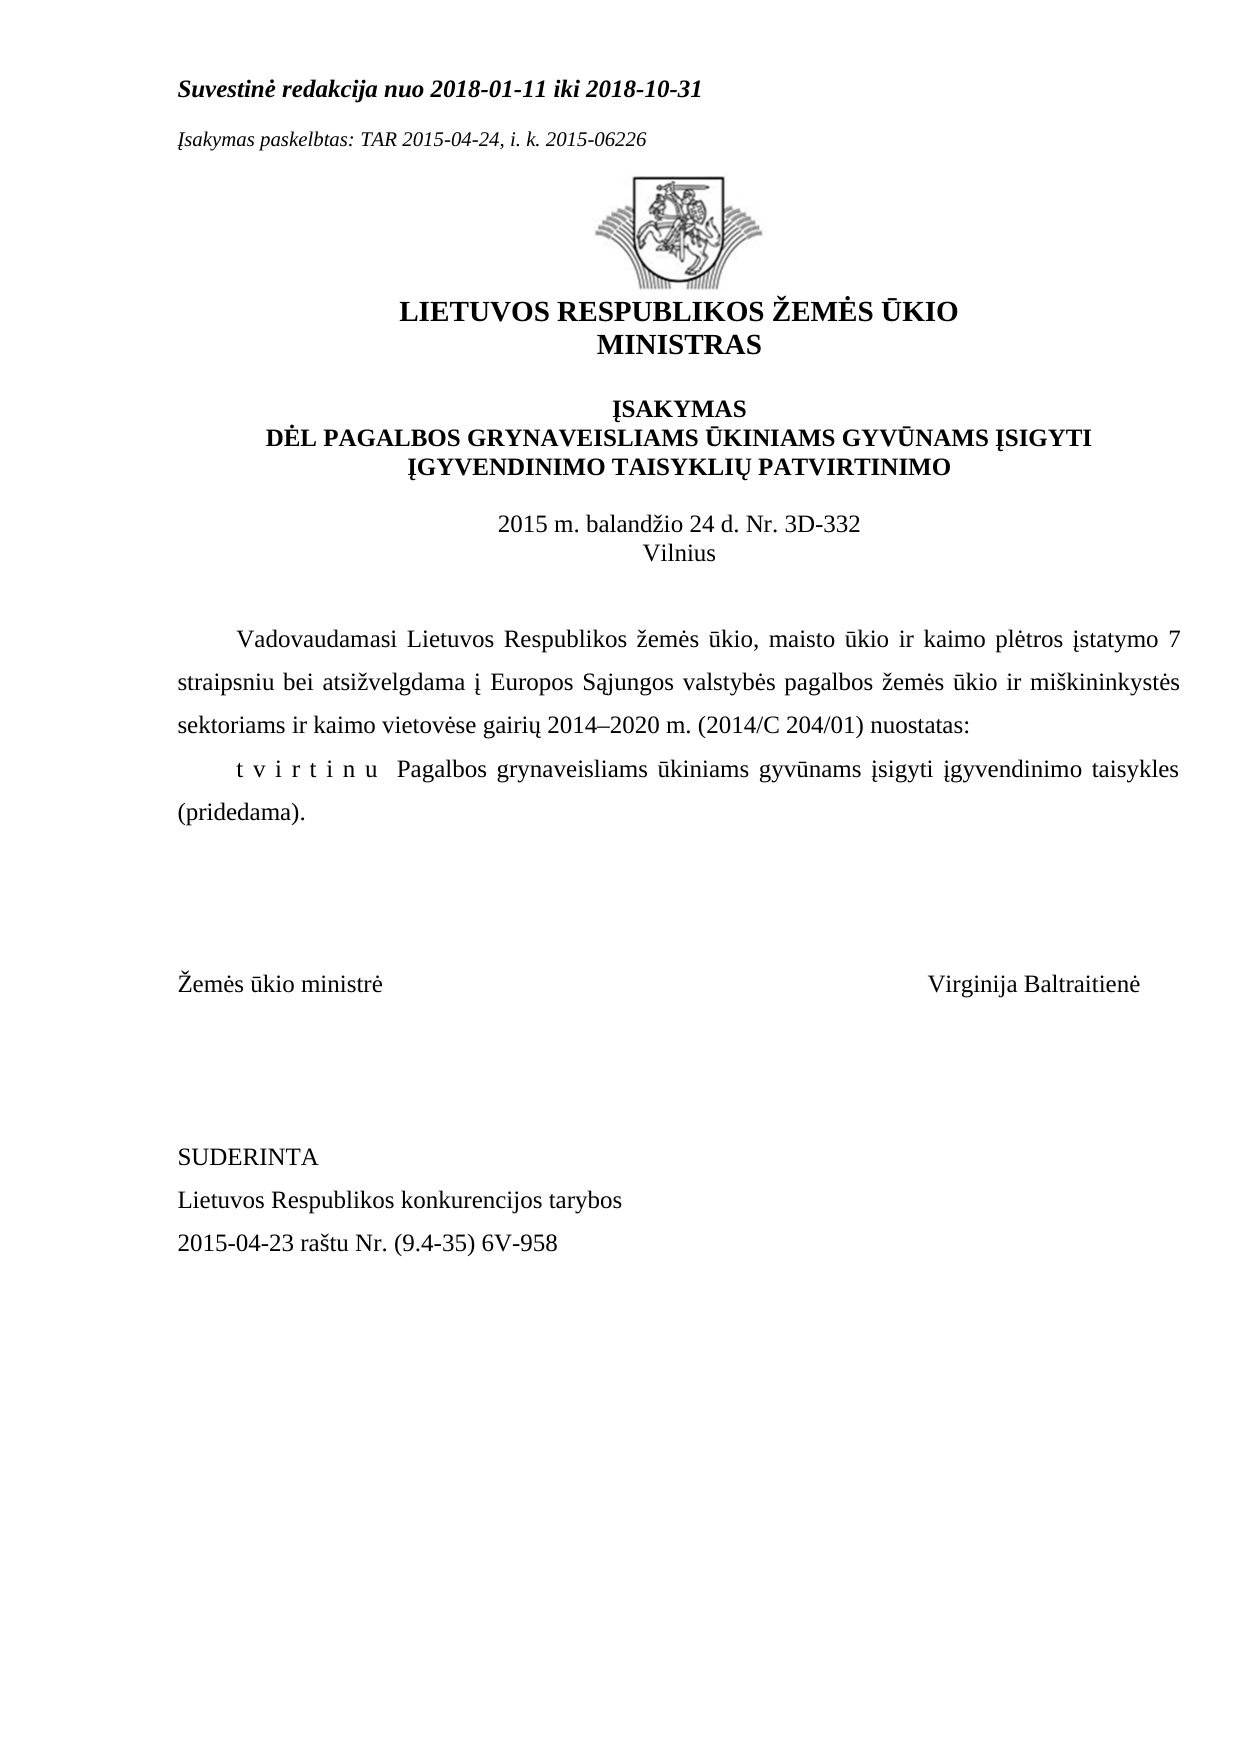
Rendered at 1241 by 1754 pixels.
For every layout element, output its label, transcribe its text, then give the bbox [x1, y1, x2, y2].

text Įsakymas paskelbtas: TAR 2015-04-24, i. k. 2015-06226 [177, 127, 1181, 151]
text 2015 m. balandžio 24 d. Nr. 3D-332 [177, 509, 1181, 538]
text Vilnius [177, 538, 1181, 567]
text LIETUVOS RESPUBLIKOS ŽEMĖS ŪKIO [177, 294, 1181, 327]
text Vadovaudamasi Lietuvos Respublikos žemės ūkio, maisto ūkio ir kaimo plėtros įstatymo 7 straipsniu bei atsižvelgdama į Europos Sąjungos valstybės pagalbos žemės ūkio ir miškininkystės sektoriams ir kaimo vietovėse gairių 2014–2020 m. (2014/C 204/01) nuostatas: [177, 624, 1181, 739]
text ĮSAKYMAS [177, 394, 1181, 423]
text SUDERINTA [177, 1142, 1181, 1171]
text t v i r t i n u Pagalbos grynaveisliams ūkiniams gyvūnams įsigyti įgyvendinimo taisykles (pridedama). [177, 754, 1181, 826]
text Lietuvos Respublikos konkurencijos tarybos [177, 1185, 1181, 1214]
text MINISTRAS [177, 327, 1181, 361]
text 2015-04-23 raštu Nr. (9.4-35) 6V-958 [177, 1228, 1181, 1257]
text Žemės ūkio ministrė Virginija Baltraitienė [177, 969, 1181, 998]
text Suvestinė redakcija nuo 2018-01-11 iki 2018-10-31 [177, 74, 1181, 103]
text DĖL PAGALBOS GRYNAVEISLIAMS ŪKINIAMS GYVŪNAMS ĮSIGYTI ĮGYVENDINIMO TAISYKLIŲ PATVIRTINIMO [177, 423, 1181, 481]
